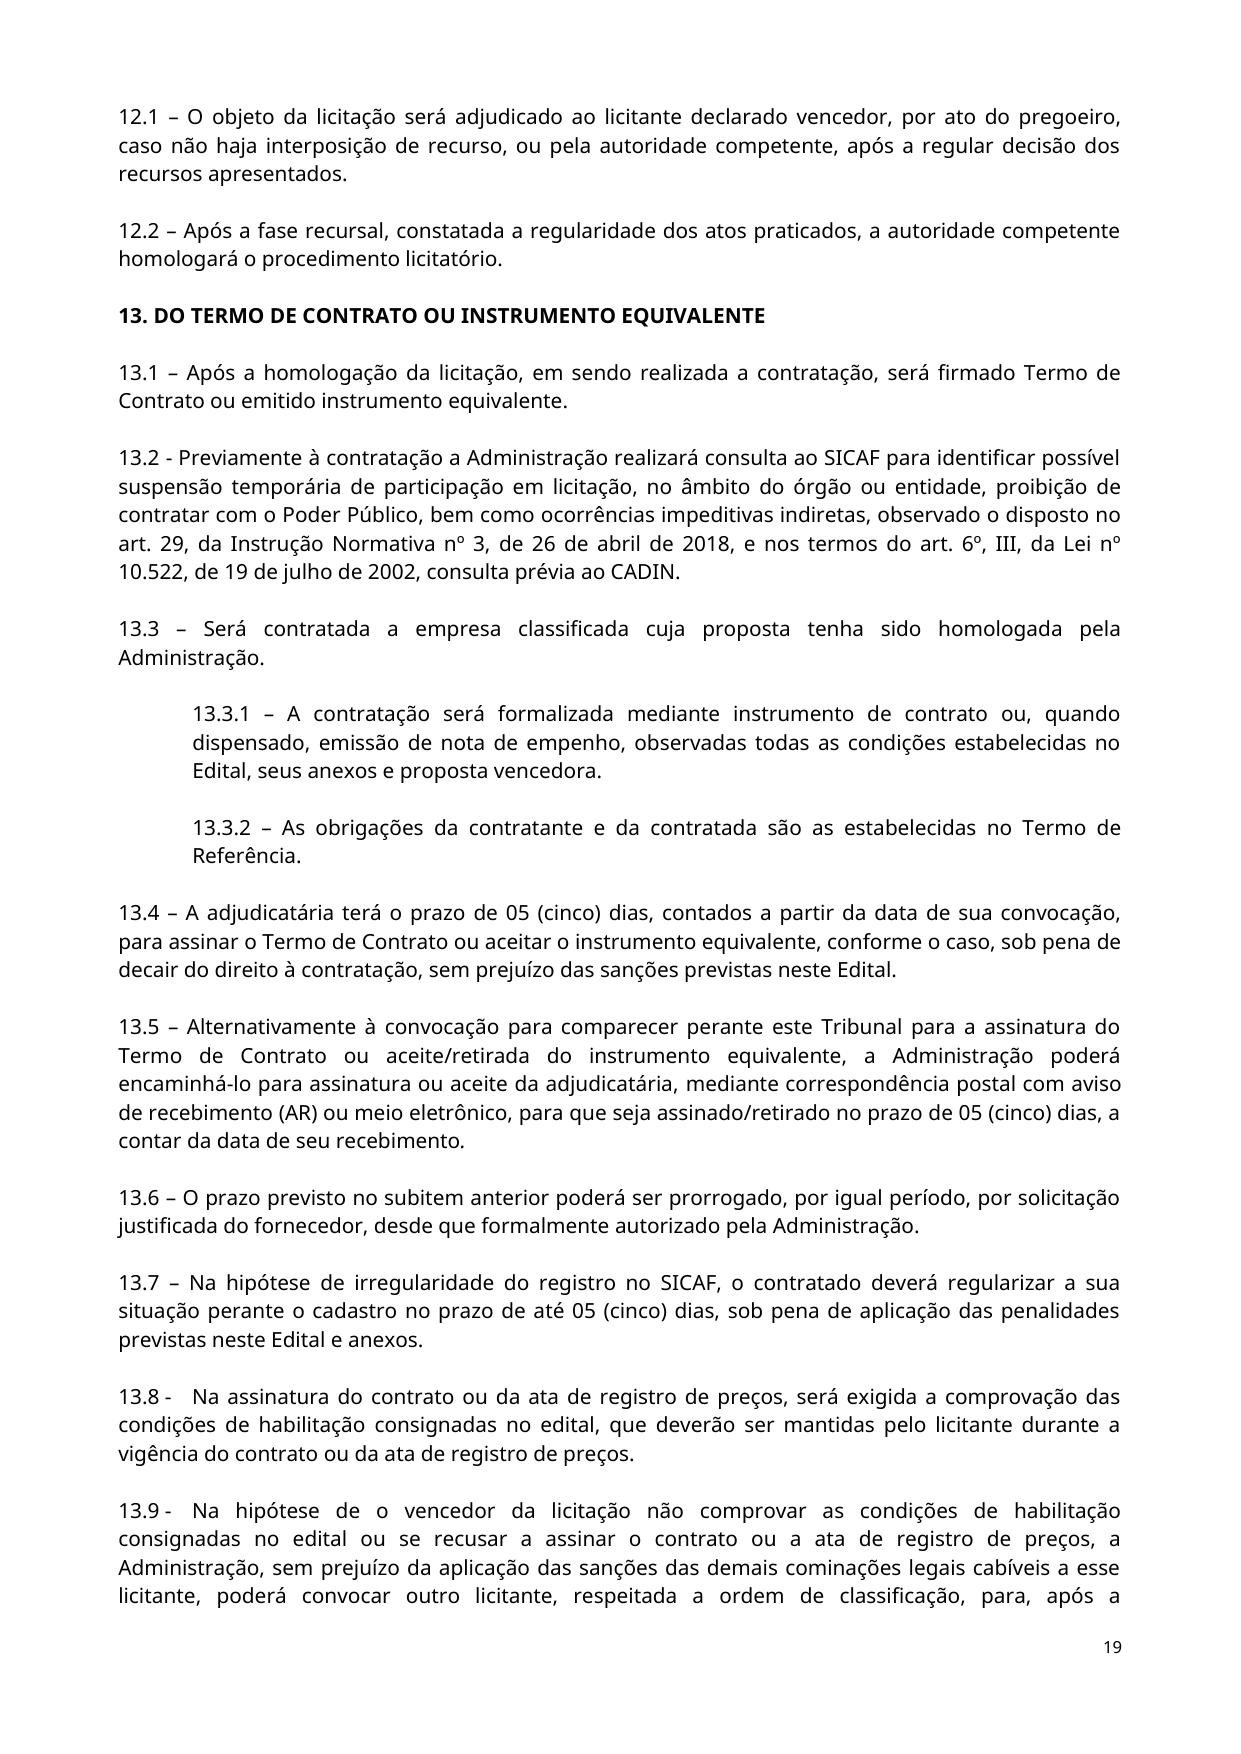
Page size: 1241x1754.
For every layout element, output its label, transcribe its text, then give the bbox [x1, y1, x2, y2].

text 12.1 – O objeto da licitação será adjudicado ao licitante declarado vencedor, por ato do pregoeiro, caso não haja interposição de recurso, ou pela autoridade competente, após a regular decisão dos recursos apresentados. [118, 102, 1122, 188]
text 12.2 – Após a fase recursal, constatada a regularidade dos atos praticados, a autoridade competente homologará o procedimento licitatório. [118, 216, 1122, 273]
text 13.3.2 – As obrigações da contratante e da contratada são as estabelecidas no Termo de Referência. [192, 813, 1122, 870]
text 13. DO TERMO DE CONTRATO OU INSTRUMENTO EQUIVALENTE [118, 301, 1122, 330]
text 13.4 – A adjudicatária terá o prazo de 05 (cinco) dias, contados a partir da data de sua convocação, para assinar o Termo de Contrato ou aceitar o instrumento equivalente, conforme o caso, sob pena de decair do direito à contratação, sem prejuízo das sanções previstas neste Edital. [118, 898, 1122, 984]
text 13.5 – Alternativamente à convocação para comparecer perante este Tribunal para a assinatura do Termo de Contrato ou aceite/retirada do instrumento equivalente, a Administração poderá encaminhá-lo para assinatura ou aceite da adjudicatária, mediante correspondência postal com aviso de recebimento (AR) ou meio eletrônico, para que seja assinado/retirado no prazo de 05 (cinco) dias, a contar da data de seu recebimento. [118, 1012, 1122, 1154]
list 13.1 – Após a homologação da licitação, em sendo realizada a contratação, será firmado Termo de Contrato ou emitido instrumento equivalente. [118, 358, 1122, 415]
list 13.2 - Previamente à contratação a Administração realizará consulta ao SICAF para identificar possível suspensão temporária de participação em licitação, no âmbito do órgão ou entidade, proibição de contratar com o Poder Público, bem como ocorrências impeditivas indiretas, observado o disposto no art. 29, da Instrução Normativa nº 3, de 26 de abril de 2018, e nos termos do art. 6º, III, da Lei nº 10.522, de 19 de julho de 2002, consulta prévia ao CADIN. [118, 443, 1122, 586]
text 13.8 - Na assinatura do contrato ou da ata de registro de preços, será exigida a comprovação das condições de habilitação consignadas no edital, que deverão ser mantidas pelo licitante durante a vigência do contrato ou da ata de registro de preços. [118, 1382, 1122, 1467]
text 13.7 – Na hipótese de irregularidade do registro no SICAF, o contratado deverá regularizar a sua situação perante o cadastro no prazo de até 05 (cinco) dias, sob pena de aplicação das penalidades previstas neste Edital e anexos. [118, 1268, 1122, 1353]
text 13.3.1 – A contratação será formalizada mediante instrumento de contrato ou, quando dispensado, emissão de nota de empenho, observadas todas as condições estabelecidas no Edital, seus anexos e proposta vencedora. [192, 699, 1122, 785]
text 13.3 – Será contratada a empresa classificada cuja proposta tenha sido homologada pela Administração. [118, 614, 1122, 671]
text 13.6 – O prazo previsto no subitem anterior poderá ser prorrogado, por igual período, por solicitação justificada do fornecedor, desde que formalmente autorizado pela Administração. [118, 1183, 1122, 1240]
text 13.9 - Na hipótese de o vencedor da licitação não comprovar as condições de habilitação consignadas no edital ou se recusar a assinar o contrato ou a ata de registro de preços, a Administração, sem prejuízo da aplicação das sanções das demais cominações legais cabíveis a esse licitante, poderá convocar outro licitante, respeitada a ordem de classificação, para, após a [118, 1496, 1122, 1609]
